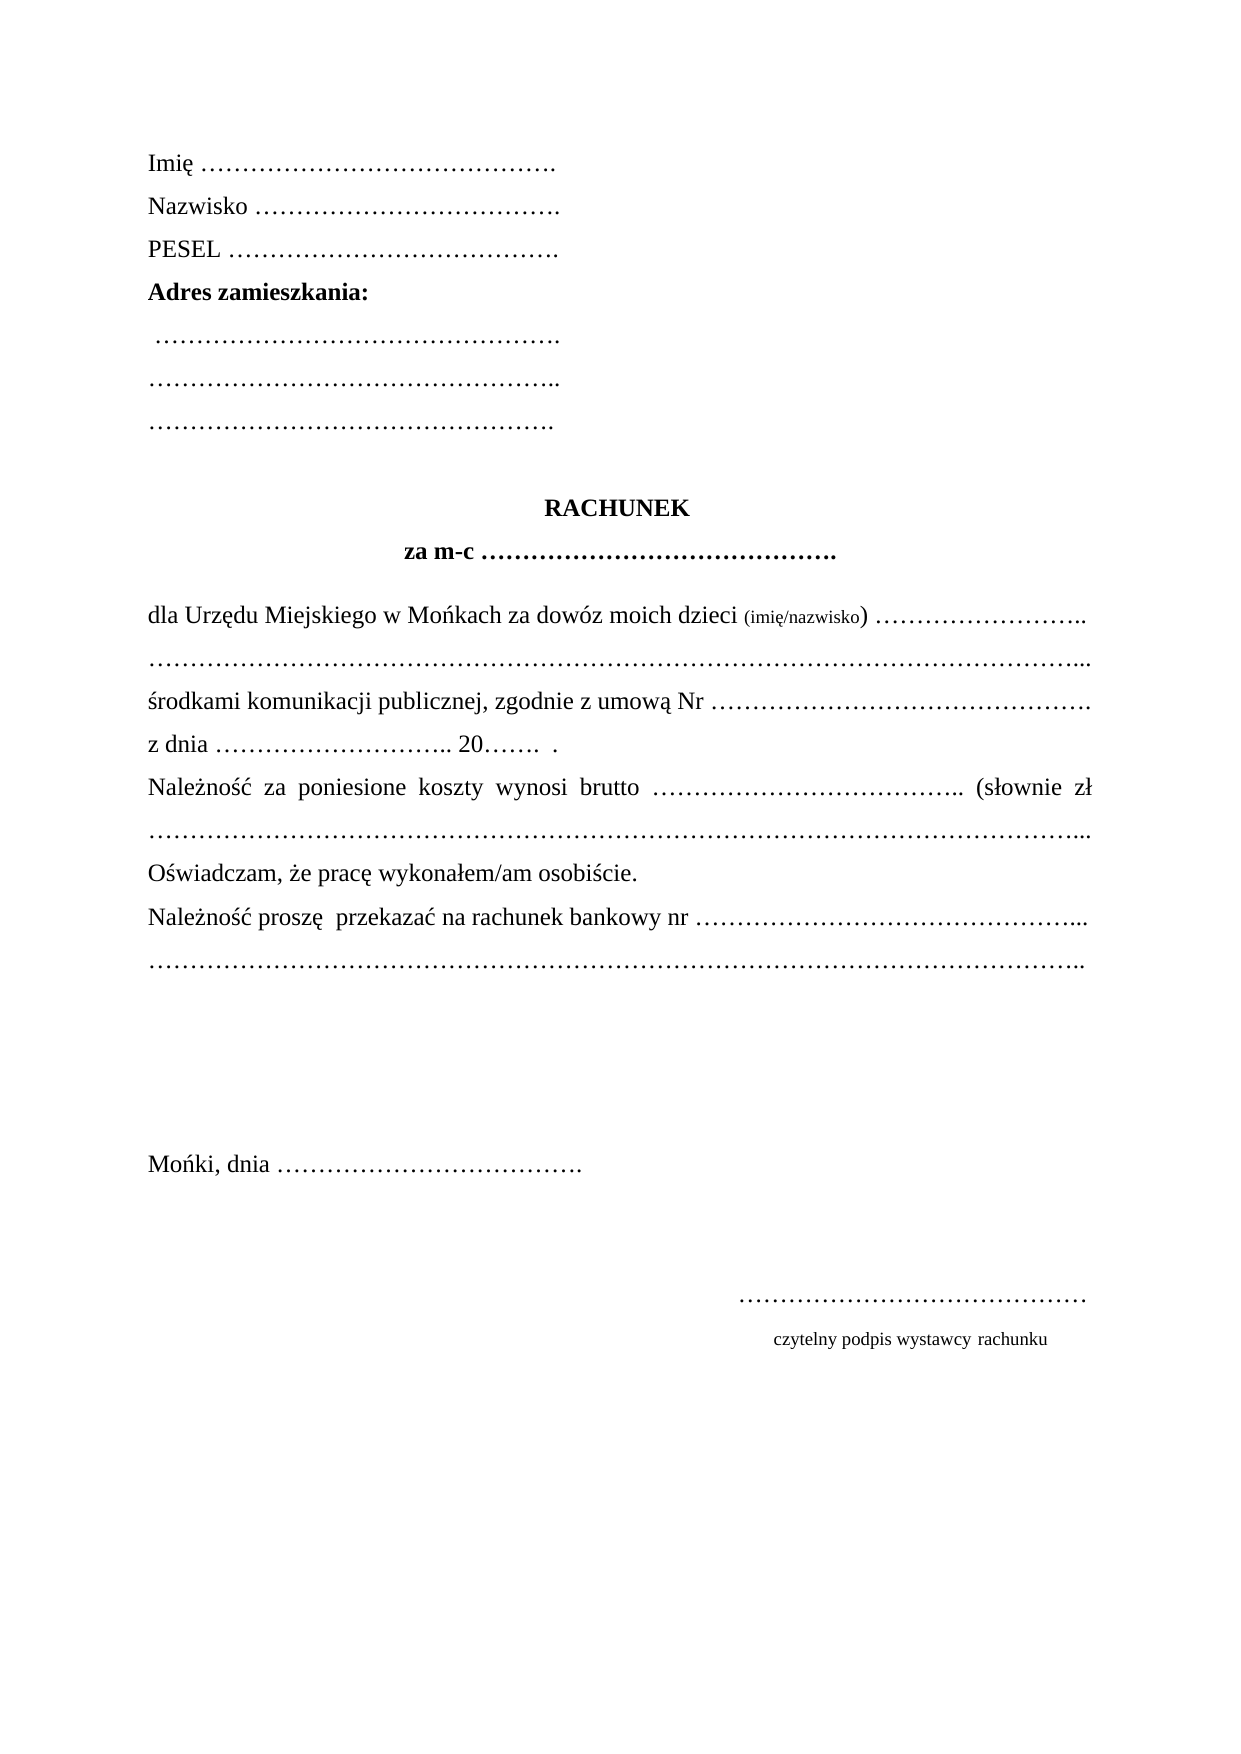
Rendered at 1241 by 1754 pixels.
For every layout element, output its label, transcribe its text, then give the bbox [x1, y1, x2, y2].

text Należność proszę przekazać na rachunek bankowy nr ………………………………………... [148, 902, 1093, 930]
text Mońki, dnia ………………………………. [148, 1149, 1093, 1178]
text z dnia ……………………….. 20……. . [148, 729, 1093, 758]
text …………………………………………. [148, 406, 1093, 435]
text RACHUNEK [148, 493, 1093, 521]
text ………………………………………….. [148, 363, 1093, 392]
text …………………………………… [148, 1279, 1093, 1308]
text za m-c ……………………………………. [148, 536, 1093, 564]
text Należność za poniesione koszty wynosi brutto ……………………………….. (słownie zł …………………………………………………………………………………………………... [148, 772, 1093, 844]
text Adres zamieszkania: [148, 277, 1093, 306]
text ………………………………………………………………………………………………….. [148, 945, 1093, 973]
text PESEL …………………………………. [148, 234, 1093, 263]
text Imię ……………………………………. [148, 148, 1093, 176]
text czytelny podpis wystawcy rachunku [148, 1322, 1093, 1351]
text …………………………………………. [148, 320, 1093, 349]
text dla Urzędu Miejskiego w Mońkach za dowóz moich dzieci (imię/nazwisko) …………………….. [148, 600, 1093, 628]
text Nazwisko ………………………………. [148, 191, 1093, 219]
text Oświadczam, że pracę wykonałem/am osobiście. [148, 858, 1093, 887]
text …………………………………………………………………………………………………... środkami komunikacji publicznej, zgodnie z umową Nr ………………………………………. [148, 643, 1093, 715]
